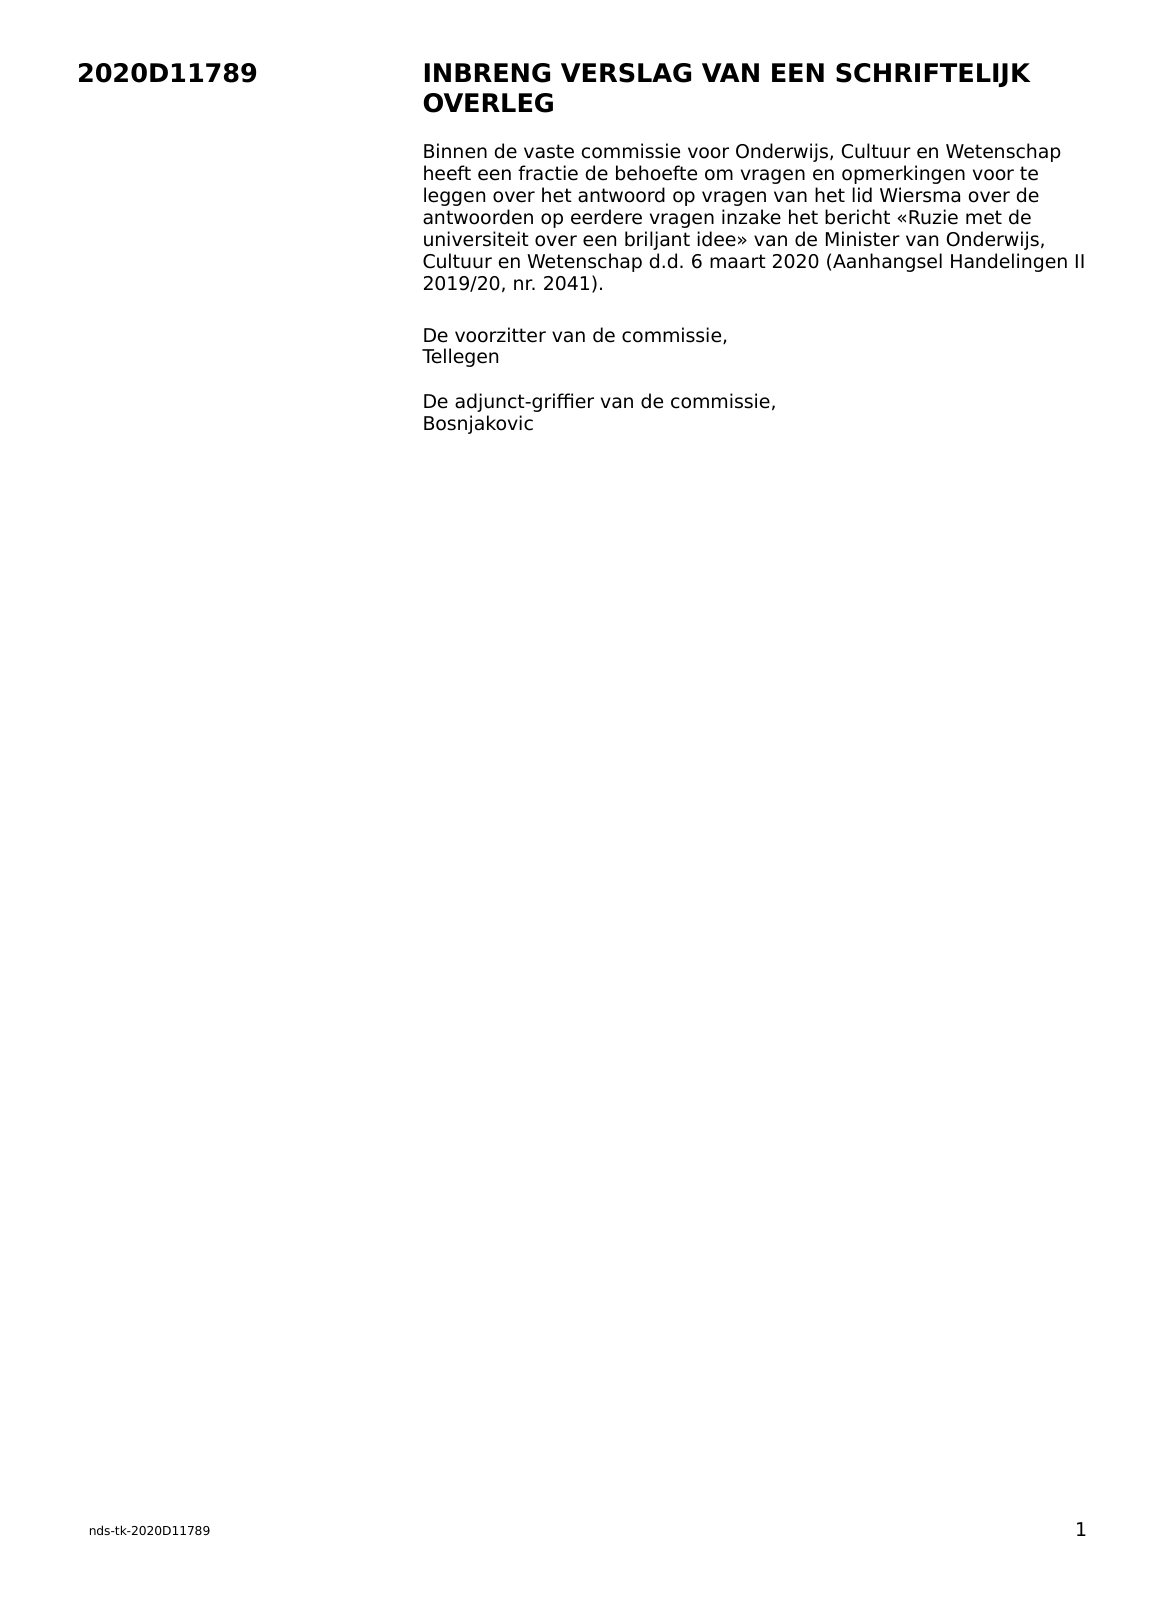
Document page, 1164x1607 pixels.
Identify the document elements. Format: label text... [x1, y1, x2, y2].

text De voorzitter van de commissie, Tellegen [422, 324, 1087, 368]
text nds-tk-2020D11789 [88, 1524, 323, 1538]
text 2020D11789 INBRENG VERSLAG VAN EEN SCHRIFTELIJK OVERLEG [77, 59, 1087, 118]
text Binnen de vaste commissie voor Onderwijs, Cultuur en Wetenschap heeft een fractie de behoefte om vragen en opmerkingen voor te leggen over het antwoord op vragen van het lid Wiersma over de antwoorden op eerdere vragen inzake het bericht «Ruzie met de universiteit over een briljant idee» van de Minister van Onderwijs, Cultuur en Wetenschap d.d. 6 maart 2020 (Aanhangsel Handelingen II 2019/20, nr. 2041). [422, 141, 1087, 294]
text De adjunct-griffier van de commissie, Bosnjakovic [422, 391, 1087, 434]
